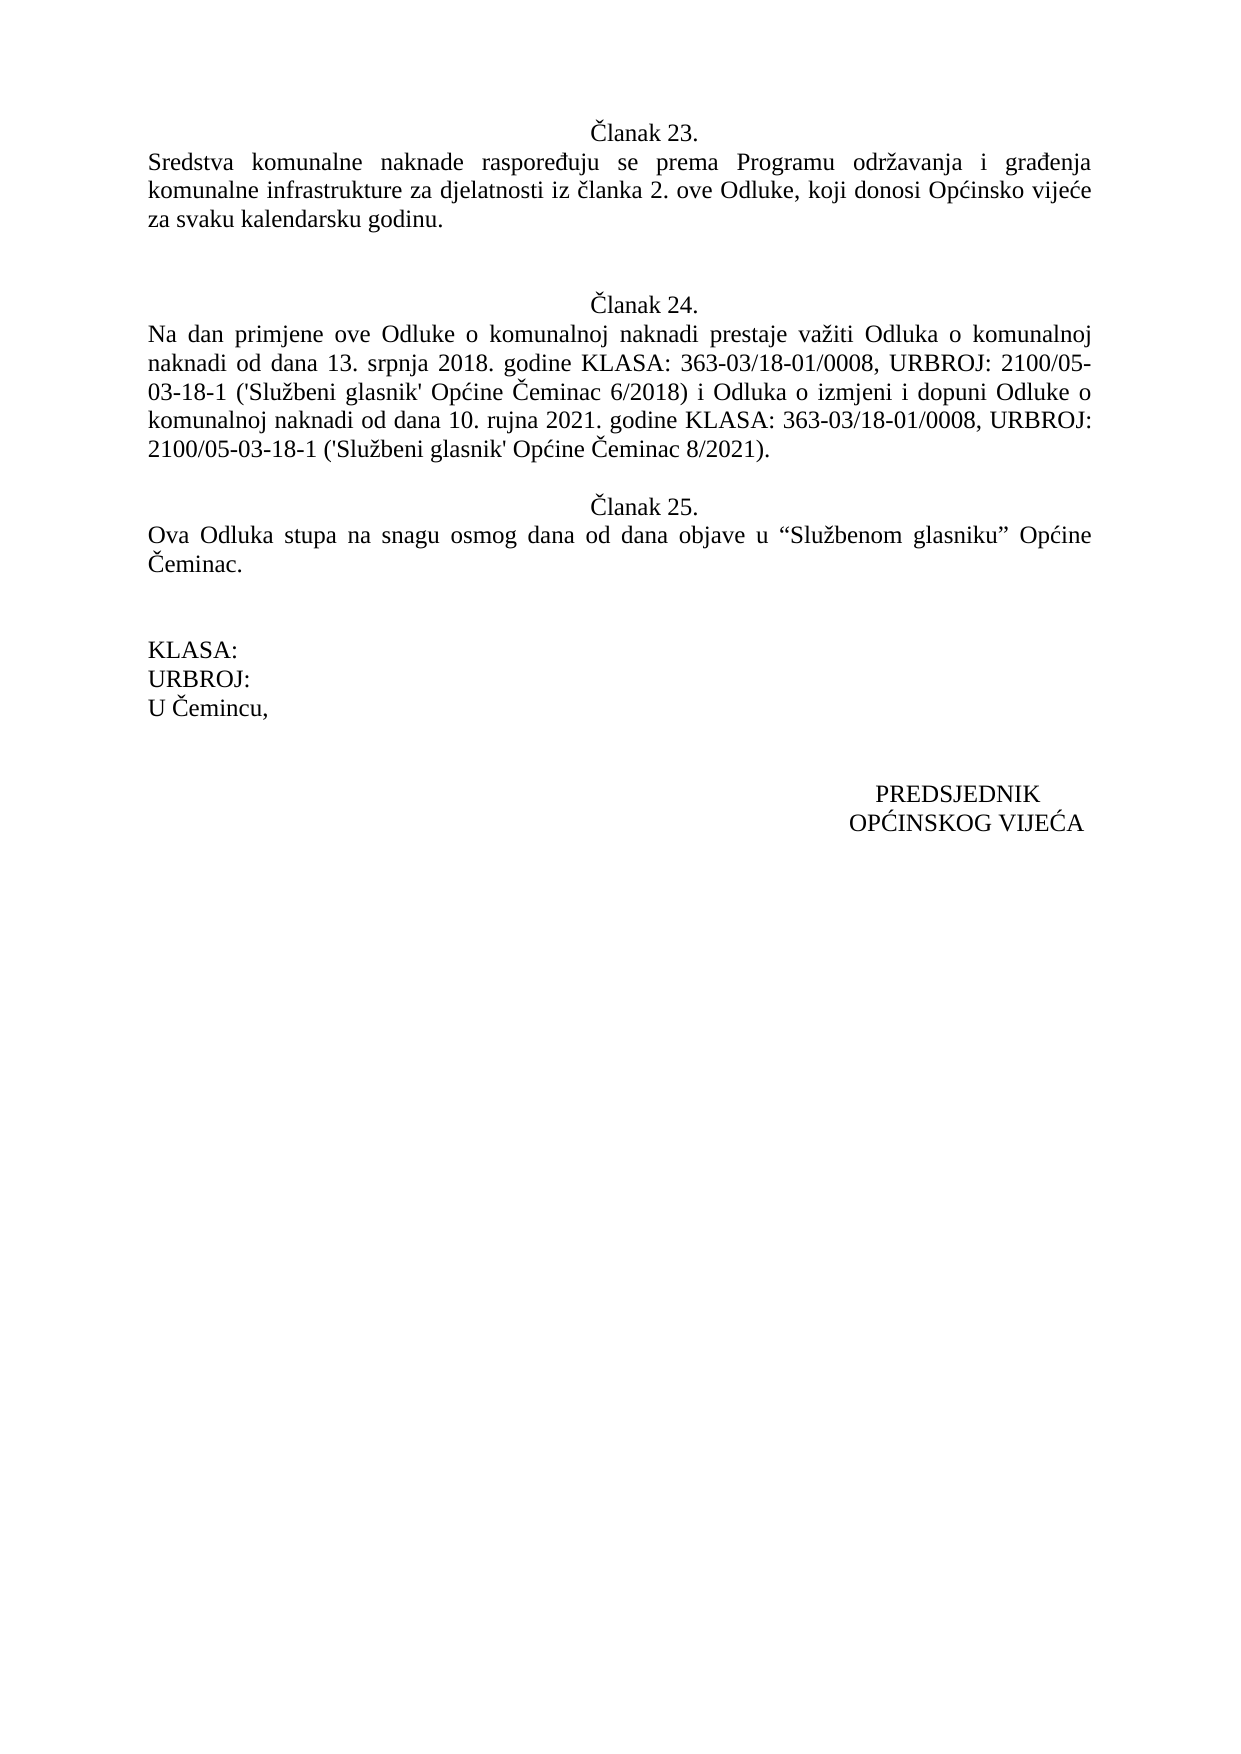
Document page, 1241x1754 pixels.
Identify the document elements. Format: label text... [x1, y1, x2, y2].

text KLASA: [148, 636, 1093, 664]
text Članak 25. [516, 492, 1093, 521]
text OPĆINSKOG VIJEĆA [148, 808, 1093, 837]
text URBROJ: [148, 664, 1093, 693]
text U Čemincu, [148, 693, 1093, 722]
text Članak 23. [516, 118, 1093, 147]
text Sredstva komunalne naknade raspoređuju se prema Programu održavanja i građenja komunalne infrastrukture za djelatnosti iz članka 2. ove Odluke, koji donosi Općinsko vijeće za svaku kalendarsku godinu. [148, 147, 1093, 233]
text Ova Odluka stupa na snagu osmog dana od dana objave u “Službenom glasniku” Općine Čeminac. [148, 521, 1093, 578]
text Članak 24. [516, 291, 1093, 319]
text Na dan primjene ove Odluke o komunalnoj naknadi prestaje važiti Odluka o komunalnoj naknadi od dana 13. srpnja 2018. godine KLASA: 363-03/18-01/0008, URBROJ: 2100/05-03-18-1 ('Službeni glasnik' Općine Čeminac 6/2018) i Odluka o izmjeni i dopuni Odluke o komunalnoj naknadi od dana 10. rujna 2021. godine KLASA: 363-03/18-01/0008, URBROJ: 2100/05-03-18-1 ('Službeni glasnik' Općine Čeminac 8/2021). [148, 319, 1093, 463]
text PREDSJEDNIK [148, 779, 1093, 808]
